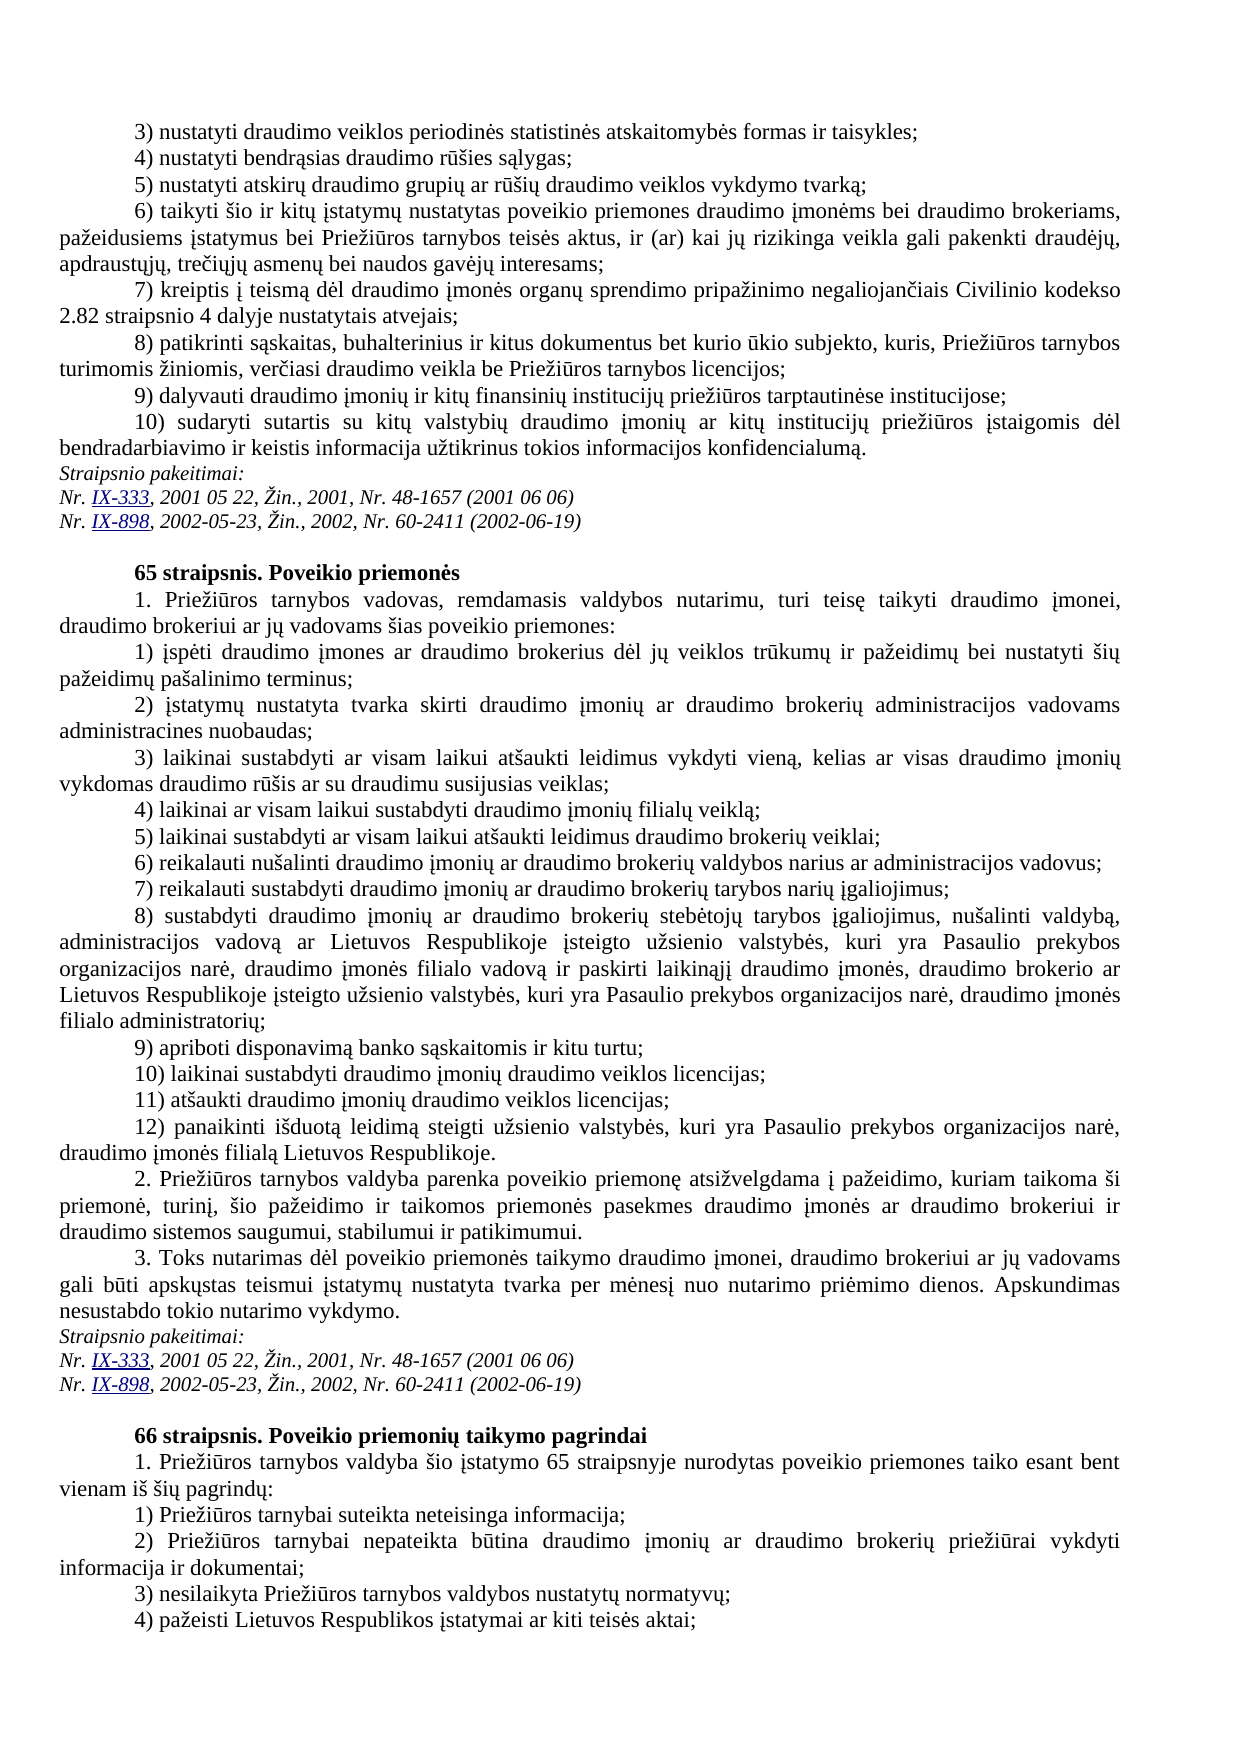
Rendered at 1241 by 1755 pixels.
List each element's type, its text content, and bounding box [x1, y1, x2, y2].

text 4) pažeisti Lietuvos Respublikos įstatymai ar kiti teisės aktai; [59, 1607, 1122, 1633]
text 5) nustatyti atskirų draudimo grupių ar rūšių draudimo veiklos vykdymo tvarką; [59, 171, 1122, 197]
text 9) dalyvauti draudimo įmonių ir kitų finansinių institucijų priežiūros tarptautinėse institucijose; [59, 382, 1122, 408]
text 2) Priežiūros tarnybai nepateikta būtina draudimo įmonių ar draudimo brokerių priežiūrai vykdyti informacija ir dokumentai; [59, 1527, 1122, 1580]
text 10) sudaryti sutartis su kitų valstybių draudimo įmonių ar kitų institucijų priežiūros įstaigomis dėl bendradarbiavimo ir keistis informacija užtikrinus tokios informacijos konfidencialumą. [59, 408, 1122, 461]
text 6) taikyti šio ir kitų įstatymų nustatytas poveikio priemones draudimo įmonėms bei draudimo brokeriams, pažeidusiems įstatymus bei Priežiūros tarnybos teisės aktus, ir (ar) kai jų rizikinga veikla gali pakenkti draudėjų, apdraustųjų, trečiųjų asmenų bei naudos gavėjų interesams; [59, 197, 1122, 276]
text 3) laikinai sustabdyti ar visam laikui atšaukti leidimus vykdyti vieną, kelias ar visas draudimo įmonių vykdomas draudimo rūšis ar su draudimu susijusias veiklas; [59, 744, 1122, 796]
text 4) laikinai ar visam laikui sustabdyti draudimo įmonių filialų veiklą; [59, 796, 1122, 823]
text 2. Priežiūros tarnybos valdyba parenka poveikio priemonę atsižvelgdama į pažeidimo, kuriam taikoma ši priemonė, turinį, šio pažeidimo ir taikomos priemonės pasekmes draudimo įmonės ar draudimo brokeriui ir draudimo sistemos saugumui, stabilumui ir patikimumui. [59, 1165, 1122, 1244]
text 11) atšaukti draudimo įmonių draudimo veiklos licencijas; [59, 1086, 1122, 1113]
text 8) sustabdyti draudimo įmonių ar draudimo brokerių stebėtojų tarybos įgaliojimus, nušalinti valdybą, administracijos vadovą ar Lietuvos Respublikoje įsteigto užsienio valstybės, kuri yra Pasaulio prekybos organizacijos narė, draudimo įmonės filialo vadovą ir paskirti laikinąjį draudimo įmonės, draudimo brokerio ar Lietuvos Respublikoje įsteigto užsienio valstybės, kuri yra Pasaulio prekybos organizacijos narė, draudimo įmonės filialo administratorių; [59, 902, 1122, 1034]
text 3) nesilaikyta Priežiūros tarnybos valdybos nustatytų normatyvų; [59, 1580, 1122, 1607]
text 3) nustatyti draudimo veiklos periodinės statistinės atskaitomybės formas ir taisykles; [59, 118, 1122, 144]
text 2) įstatymų nustatyta tvarka skirti draudimo įmonių ar draudimo brokerių administracijos vadovams administracines nuobaudas; [59, 691, 1122, 744]
text 7) reikalauti sustabdyti draudimo įmonių ar draudimo brokerių tarybos narių įgaliojimus; [59, 876, 1122, 902]
text 12) panaikinti išduotą leidimą steigti užsienio valstybės, kuri yra Pasaulio prekybos organizacijos narė, draudimo įmonės filialą Lietuvos Respublikoje. [59, 1113, 1122, 1165]
text 1) įspėti draudimo įmones ar draudimo brokerius dėl jų veiklos trūkumų ir pažeidimų bei nustatyti šių pažeidimų pašalinimo terminus; [59, 638, 1122, 691]
text 66 straipsnis. Poveikio priemonių taikymo pagrindai [59, 1422, 1122, 1448]
text 8) patikrinti sąskaitas, buhalterinius ir kitus dokumentus bet kurio ūkio subjekto, kuris, Priežiūros tarnybos turimomis žiniomis, verčiasi draudimo veikla be Priežiūros tarnybos licencijos; [59, 329, 1122, 382]
text 1) Priežiūros tarnybai suteikta neteisinga informacija; [59, 1501, 1122, 1527]
text 1. Priežiūros tarnybos valdyba šio įstatymo 65 straipsnyje nurodytas poveikio priemones taiko esant bent vienam iš šių pagrindų: [59, 1448, 1122, 1501]
text 9) apriboti disponavimą banko sąskaitomis ir kitu turtu; [59, 1034, 1122, 1060]
text 3. Toks nutarimas dėl poveikio priemonės taikymo draudimo įmonei, draudimo brokeriui ar jų vadovams gali būti apskųstas teismui įstatymų nustatyta tvarka per mėnesį nuo nutarimo priėmimo dienos. Apskundimas nesustabdo tokio nutarimo vykdymo. [59, 1244, 1122, 1323]
text Nr. IX-898, 2002-05-23, Žin., 2002, Nr. 60-2411 (2002-06-19) [59, 1372, 1122, 1396]
text 4) nustatyti bendrąsias draudimo rūšies sąlygas; [59, 144, 1122, 171]
text 6) reikalauti nušalinti draudimo įmonių ar draudimo brokerių valdybos narius ar administracijos vadovus; [59, 849, 1122, 876]
text 5) laikinai sustabdyti ar visam laikui atšaukti leidimus draudimo brokerių veiklai; [59, 823, 1122, 849]
text 1. Priežiūros tarnybos vadovas, remdamasis valdybos nutarimu, turi teisę taikyti draudimo įmonei, draudimo brokeriui ar jų vadovams šias poveikio priemones: [59, 586, 1122, 638]
text 7) kreiptis į teismą dėl draudimo įmonės organų sprendimo pripažinimo negaliojančiais Civilinio kodekso 2.82 straipsnio 4 dalyje nustatytais atvejais; [59, 276, 1122, 329]
text 65 straipsnis. Poveikio priemonės [59, 559, 1122, 586]
text Straipsnio pakeitimai: [59, 461, 1122, 485]
text 10) laikinai sustabdyti draudimo įmonių draudimo veiklos licencijas; [59, 1060, 1122, 1086]
text Nr. IX-333, 2001 05 22, Žin., 2001, Nr. 48-1657 (2001 06 06) [59, 1348, 1122, 1372]
text Straipsnio pakeitimai: [59, 1323, 1122, 1348]
text Nr. IX-898, 2002-05-23, Žin., 2002, Nr. 60-2411 (2002-06-19) [59, 509, 1122, 533]
text Nr. IX-333, 2001 05 22, Žin., 2001, Nr. 48-1657 (2001 06 06) [59, 485, 1122, 509]
